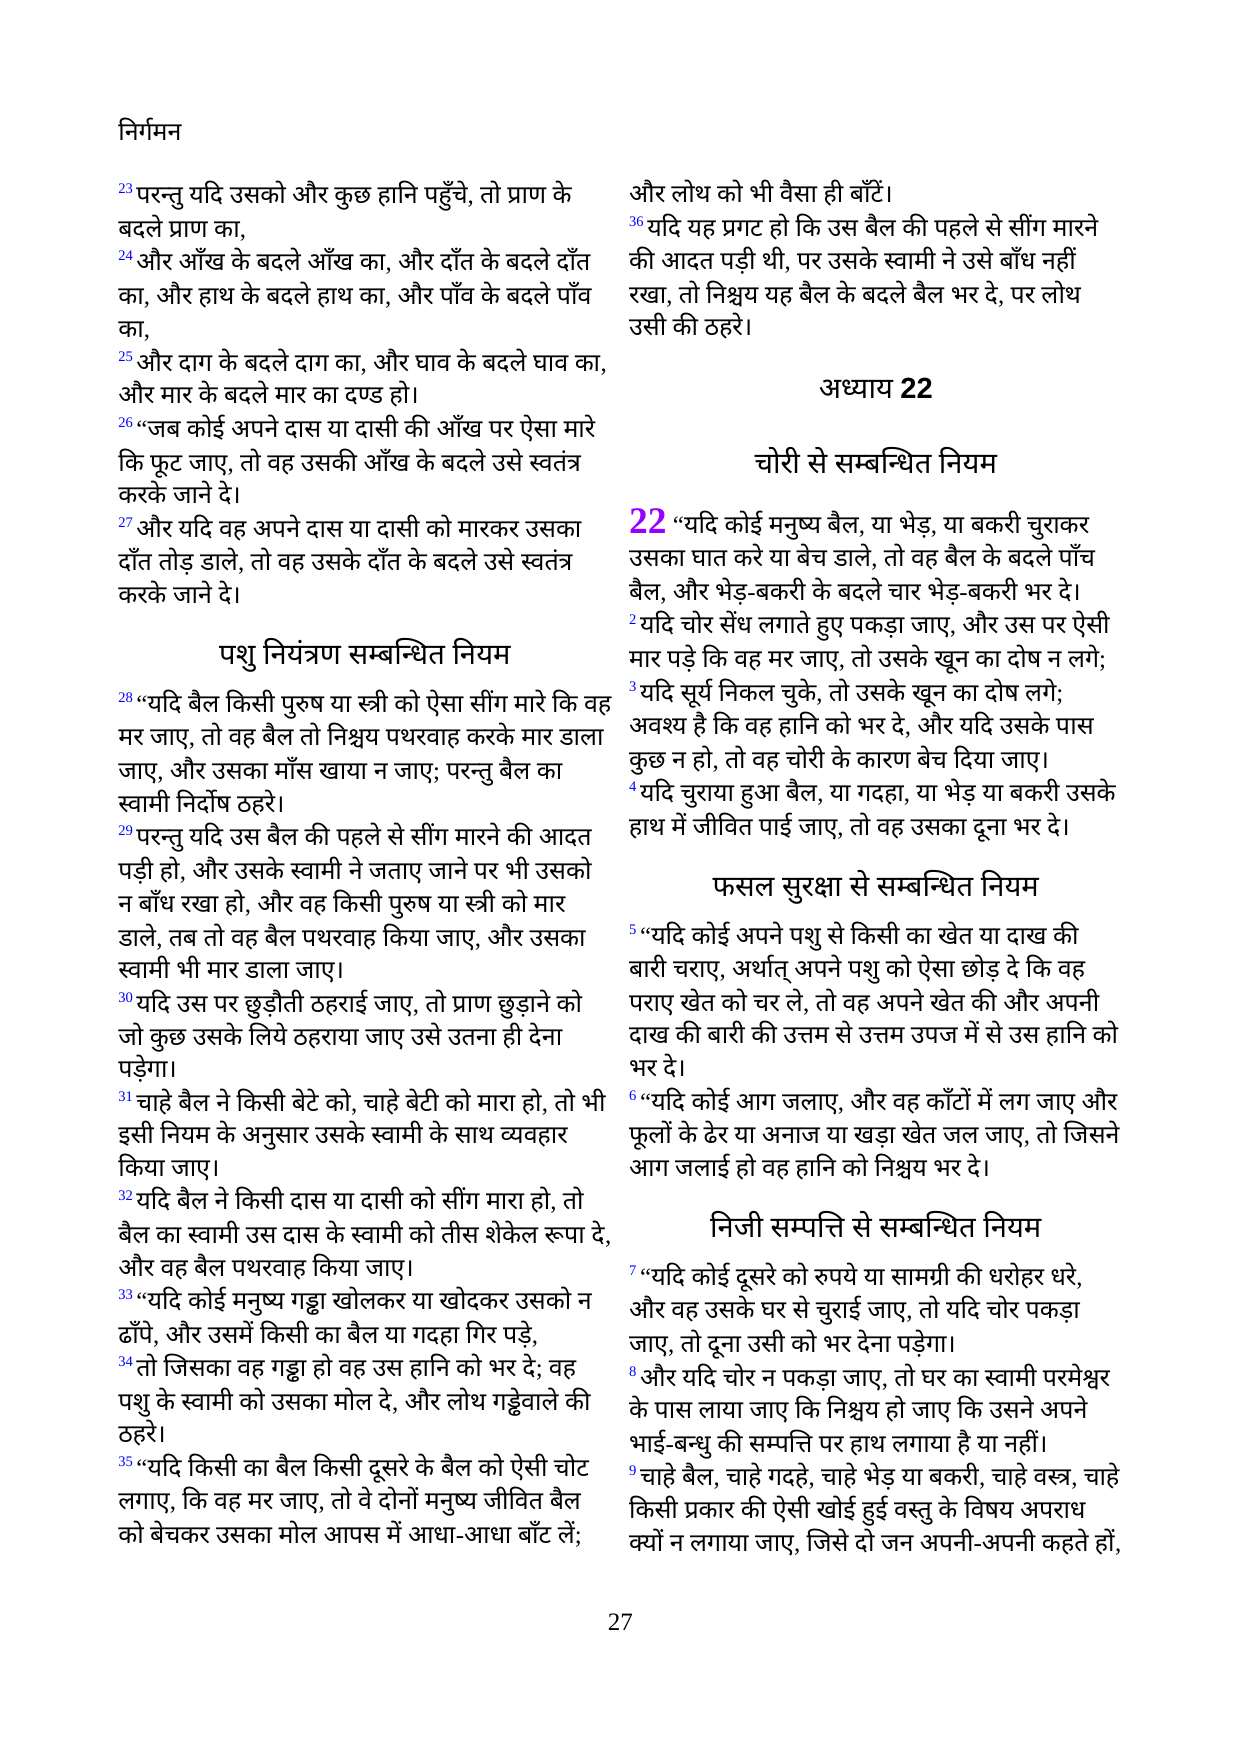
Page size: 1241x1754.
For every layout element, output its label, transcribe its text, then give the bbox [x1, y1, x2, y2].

text 35 “यदि किसी का बैल किसी दूसरे के बैल को ऐसी चोट लगाए, कि वह मर जाए, तो वे दोनों मनुष्य जीवित बैल को बेचकर उसका मोल आपस में आधा-आधा बाँट लें; [118, 1453, 611, 1553]
text 33 “यदि कोई मनुष्य गड्ढा खोलकर या खोदकर उसको न ढाँपे, और उसमें किसी का बैल या गदहा गिर पड़े, [118, 1286, 611, 1353]
text 22 “यदि कोई मनुष्य बैल, या भेड़, या बकरी चुराकर उसका घात करे या बेच डाले, तो वह बैल के बदले पाँच बैल, और भेड़-बकरी के बदले चार भेड़-बकरी भर दे। [629, 498, 1122, 611]
text 6 “यदि कोई आग जलाए, और वह काँटों में लग जाए और फूलों के ढेर या अनाज या खड़ा खेत जल जाए, तो जिसने आग जलाई हो वह हानि को निश्चय भर दे। [629, 1087, 1122, 1186]
text और लोथ को भी वैसा ही बाँटें। [629, 180, 1122, 213]
text 9 चाहे बैल, चाहे गदहे, चाहे भेड़ या बकरी, चाहे वस्त्र, चाहे किसी प्रकार की ऐसी खोई हुई वस्तु के विषय अपराध क्यों न लगाया जाए, जिसे दो जन अपनी-अपनी कहते हों, [629, 1462, 1122, 1562]
text 27 और यदि वह अपने दास या दासी को मारकर उसका दाँत तोड़ डाले, तो वह उसके दाँत के बदले उसे स्वतंत्र करके जाने दे। [118, 514, 611, 613]
text 30 यदि उस पर छुड़ौती ठहराई जाए, तो प्राण छुड़ाने को जो कुछ उसके लिये ठहराया जाए उसे उतना ही देना पड़ेगा। [118, 989, 611, 1088]
text 34 तो जिसका वह गड्ढा हो वह उस हानि को भर दे; वह पशु के स्वामी को उसका मोल दे, और लोथ गड्ढेवाले की ठहरे। [118, 1353, 611, 1453]
text 23 परन्तु यदि उसको और कुछ हानि पहुँचे, तो प्राण के बदले प्राण का, [118, 180, 611, 247]
text 7 “यदि कोई दूसरे को रुपये या सामग्री की धरोहर धरे, और वह उसके घर से चुराई जाए, तो यदि चोर पकड़ा जाए, तो दूना उसी को भर देना पड़ेगा। [629, 1262, 1122, 1363]
subtitle फसल सुरक्षा से सम्बन्धित नियम [629, 870, 1122, 908]
text 5 “यदि कोई अपने पशु से किसी का खेत या दाख की बारी चराए, अर्थात् अपने पशु को ऐसा छोड़ दे कि वह पराए खेत को चर ले, तो वह अपने खेत की और अपनी दाख की बारी की उत्तम से उत्तम उपज में से उस हानि को भर दे। [629, 921, 1122, 1087]
text 4 यदि चुराया हुआ बैल, या गदहा, या भेड़ या बकरी उसके हाथ में जीवित पाई जाए, तो वह उसका दूना भर दे। [629, 778, 1122, 845]
subtitle पशु नियंत्रण सम्बन्धित नियम [118, 638, 611, 676]
text 31 चाहे बैल ने किसी बेटे को, चाहे बेटी को मारा हो, तो भी इसी नियम के अनुसार उसके स्वामी के साथ व्यवहार किया जाए। [118, 1088, 611, 1186]
subtitle निजी सम्पत्ति से सम्बन्धित नियम [629, 1211, 1122, 1249]
text 2 यदि चोर सेंध लगाते हुए पकड़ा जाए, और उस पर ऐसी मार पड़े कि वह मर जाए, तो उसके खून का दोष न लगे; [629, 611, 1122, 678]
text अध्याय 22 [629, 371, 1122, 410]
text 29 परन्तु यदि उस बैल की पहले से सींग मारने की आदत पड़ी हो, और उसके स्वामी ने जताए जाने पर भी उसको न बाँध रखा हो, और वह किसी पुरुष या स्त्री को मार डाले, तब तो वह बैल पथरवाह किया जाए, और उसका स्वामी भी मार डाला जाए। [118, 822, 611, 989]
text 3 यदि सूर्य निकल चुके, तो उसके खून का दोष लगे; अवश्य है कि वह हानि को भर दे, और यदि उसके पास कुछ न हो, तो वह चोरी के कारण बेच दिया जाए। [629, 678, 1122, 778]
text 25 और दाग के बदले दाग का, और घाव के बदले घाव का, और मार के बदले मार का दण्ड हो। [118, 348, 611, 414]
text 36 यदि यह प्रगट हो कि उस बैल की पहले से सींग मारने की आदत पड़ी थी, पर उसके स्वामी ने उसे बाँध नहीं रखा, तो निश्चय यह बैल के बदले बैल भर दे, पर लोथ उसी की ठहरे। [629, 213, 1122, 346]
text 28 “यदि बैल किसी पुरुष या स्त्री को ऐसा सींग मारे कि वह मर जाए, तो वह बैल तो निश्चय पथरवाह करके मार डाला जाए, और उसका माँस खाया न जाए; परन्तु बैल का स्वामी निर्दोष ठहरे। [118, 689, 611, 822]
text 24 और आँख के बदले आँख का, और दाँत के बदले दाँत का, और हाथ के बदले हाथ का, और पाँव के बदले पाँव का, [118, 247, 611, 348]
text 8 और यदि चोर न पकड़ा जाए, तो घर का स्वामी परमेश्वर के पास लाया जाए कि निश्चय हो जाए कि उसने अपने भाई-बन्धु की सम्पत्ति पर हाथ लगाया है या नहीं। [629, 1363, 1122, 1462]
subtitle चोरी से सम्बन्धित नियम [629, 448, 1122, 486]
text 26 “जब कोई अपने दास या दासी की आँख पर ऐसा मारे कि फूट जाए, तो वह उसकी आँख के बदले उसे स्वतंत्र करके जाने दे। [118, 414, 611, 514]
text 32 यदि बैल ने किसी दास या दासी को सींग मारा हो, तो बैल का स्वामी उस दास के स्वामी को तीस शेकेल रूपा दे, और वह बैल पथरवाह किया जाए। [118, 1186, 611, 1286]
